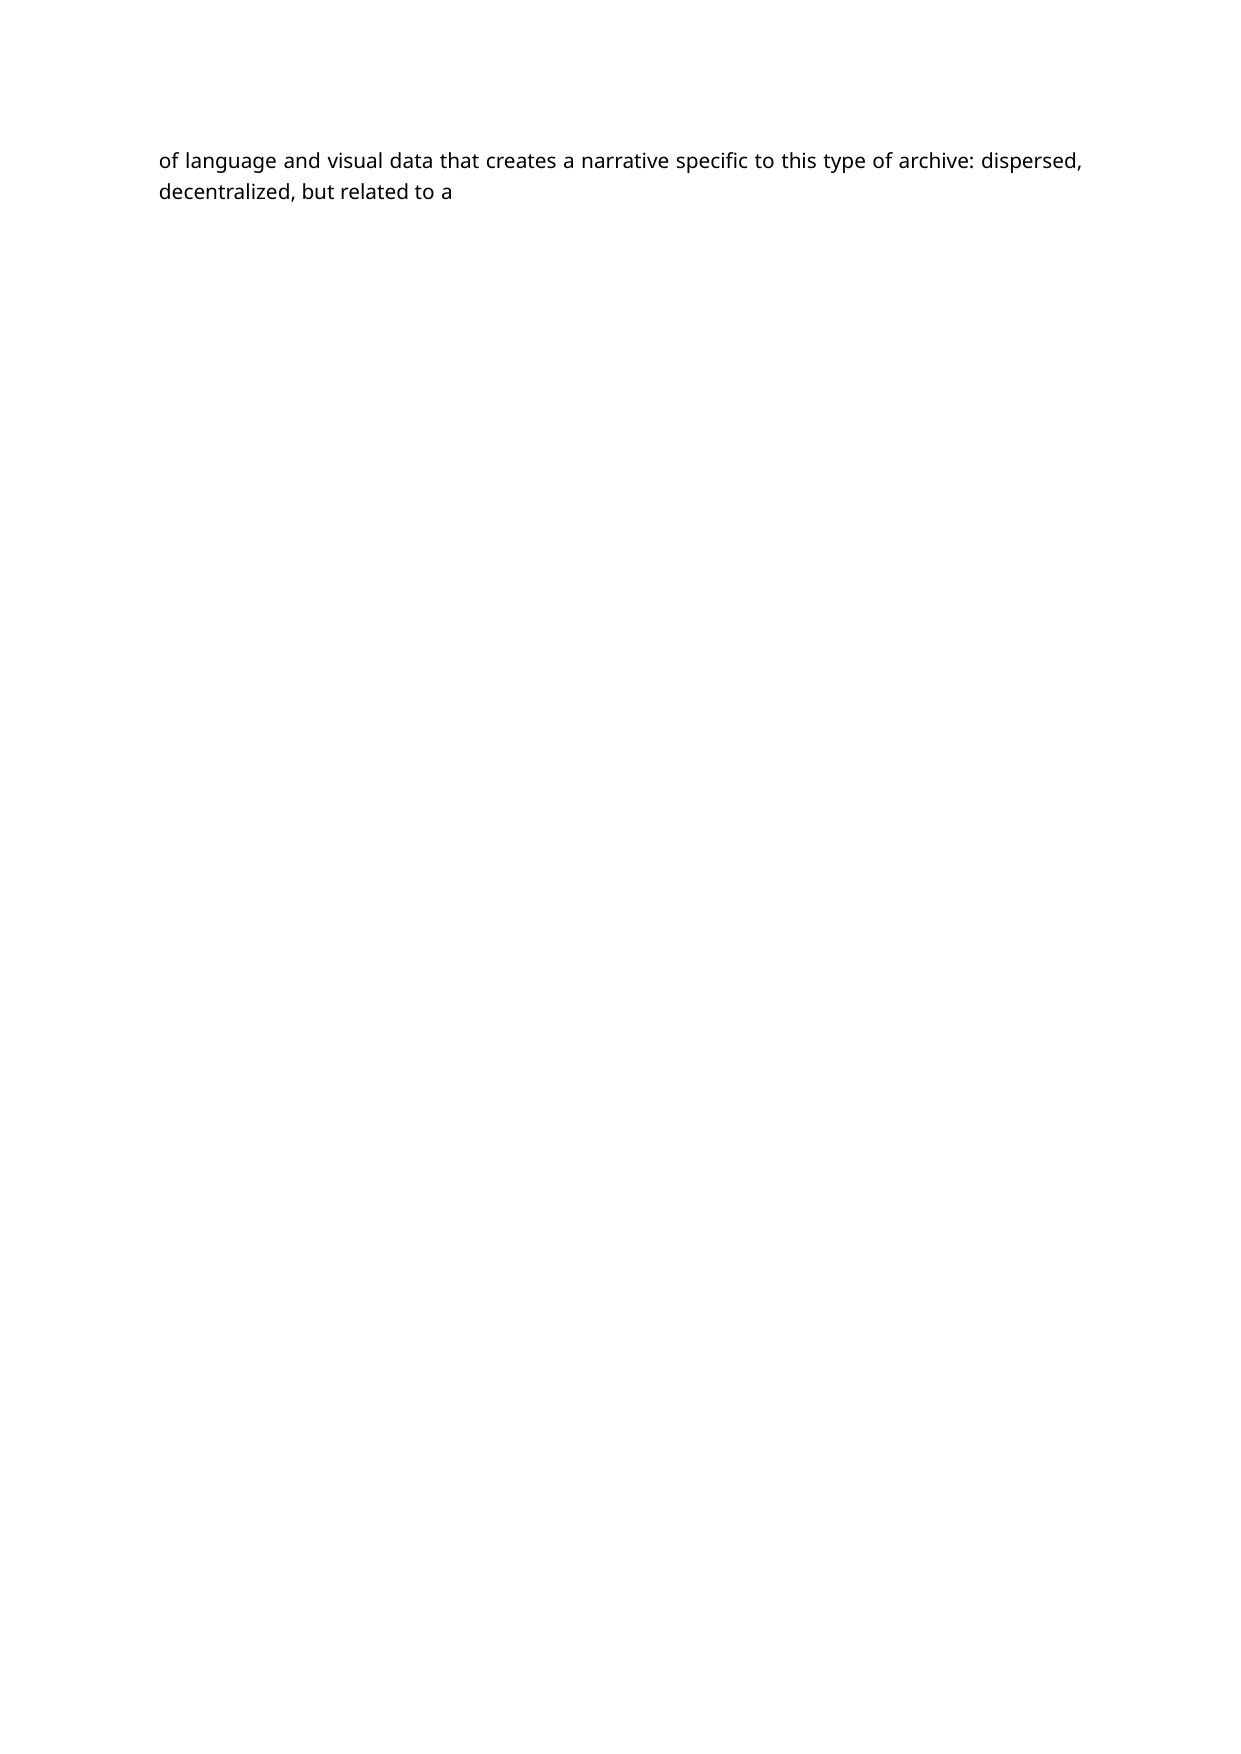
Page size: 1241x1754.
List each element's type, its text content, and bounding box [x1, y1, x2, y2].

text of language and visual data that creates a narrative specific to this type of archive: dispersed, decentralized, but related to a [159, 147, 1084, 206]
